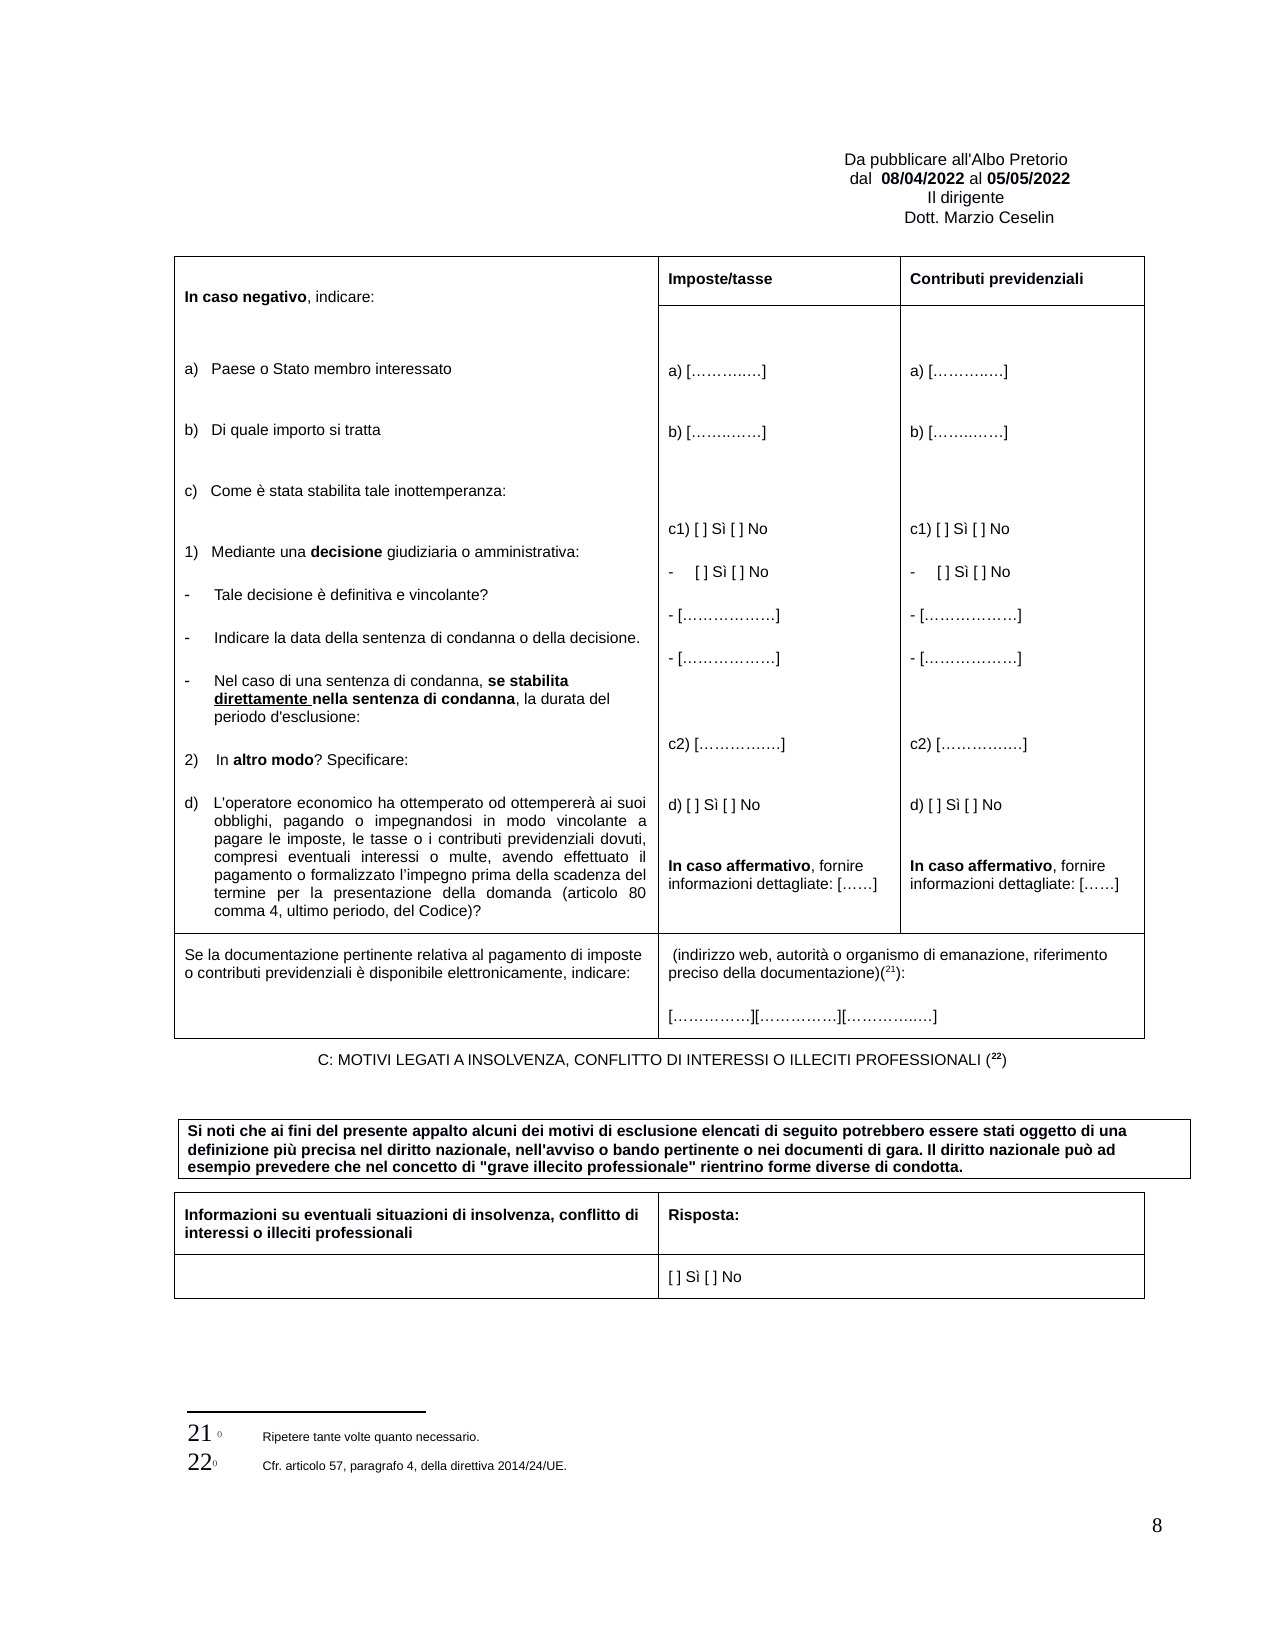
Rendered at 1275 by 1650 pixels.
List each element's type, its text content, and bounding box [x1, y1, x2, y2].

title C: motivi legati a insolvenza, conflitto di interessi o illeciti professionali () [187, 1051, 1137, 1069]
table_cell (indirizzo web, autorità o organismo di emanazione, riferimento preciso della documentazione)(): [……………][……………][…………..…] [659, 934, 1144, 1037]
table_cell Imposte/tasse [659, 257, 900, 305]
table_cell Contributi previdenziali [901, 257, 1144, 305]
table_cell a) [………..…] b) [……..……] c1) [ ] Sì [ ] No - [ ] Sì [ ] No - [………………] - [………………] c2) [………….…] d) [ ] Sì [ ] No In caso affermativo, fornire informazioni dettagliate: [……] [659, 306, 900, 932]
text Si noti che ai fini del presente appalto alcuni dei motivi di esclusione elencati di seguito potrebbero essere stati oggetto di una definizione più precisa nel diritto nazionale, nell'avviso o bando pertinente o nei documenti di gara. Il diritto nazionale può ad esempio prevedere che nel concetto di "grave illecito professionale" rientrino forme diverse di condotta. [179, 1120, 1190, 1178]
text () Cfr. articolo 57, paragrafo 4, della direttiva 2014/24/UE. [187, 1447, 1137, 1476]
table_cell In caso negativo, indicare: a) Paese o Stato membro interessato b) Di quale importo si tratta c) Come è stata stabilita tale inottemperanza: 1) Mediante una decisione giudiziaria o amministrativa: Tale decisione è definitiva e vincolante? Indicare la data della sentenza di condanna o della decisione. Nel caso di una sentenza di condanna, se stabilita direttamente nella sentenza di condanna, la durata del periodo d'esclusione: 2) In altro modo? Specificare: d) L'operatore economico ha ottemperato od ottempererà ai suoi obblighi, pagando o impegnandosi in modo vincolante a pagare le imposte, le tasse o i contributi previdenziali dovuti, compresi eventuali interessi o multe, avendo effettuato il pagamento o formalizzato l’impegno prima della scadenza del termine per la presentazione della domanda (articolo 80 comma 4, ultimo periodo, del Codice)? [175, 257, 658, 932]
table_cell Se la documentazione pertinente relativa al pagamento di imposte o contributi previdenziali è disponibile elettronicamente, indicare: [175, 934, 658, 1037]
table_header Risposta: [659, 1193, 1144, 1254]
table_cell a) [………..…] b) [……..……] c1) [ ] Sì [ ] No - [ ] Sì [ ] No - [………………] - [………………] c2) [………….…] d) [ ] Sì [ ] No In caso affermativo, fornire informazioni dettagliate: [……] [901, 306, 1144, 932]
table_header Informazioni su eventuali situazioni di insolvenza, conflitto di interessi o illeciti professionali [175, 1193, 658, 1254]
table_cell [175, 1255, 658, 1298]
table_cell [ ] Sì [ ] No [659, 1255, 1144, 1298]
